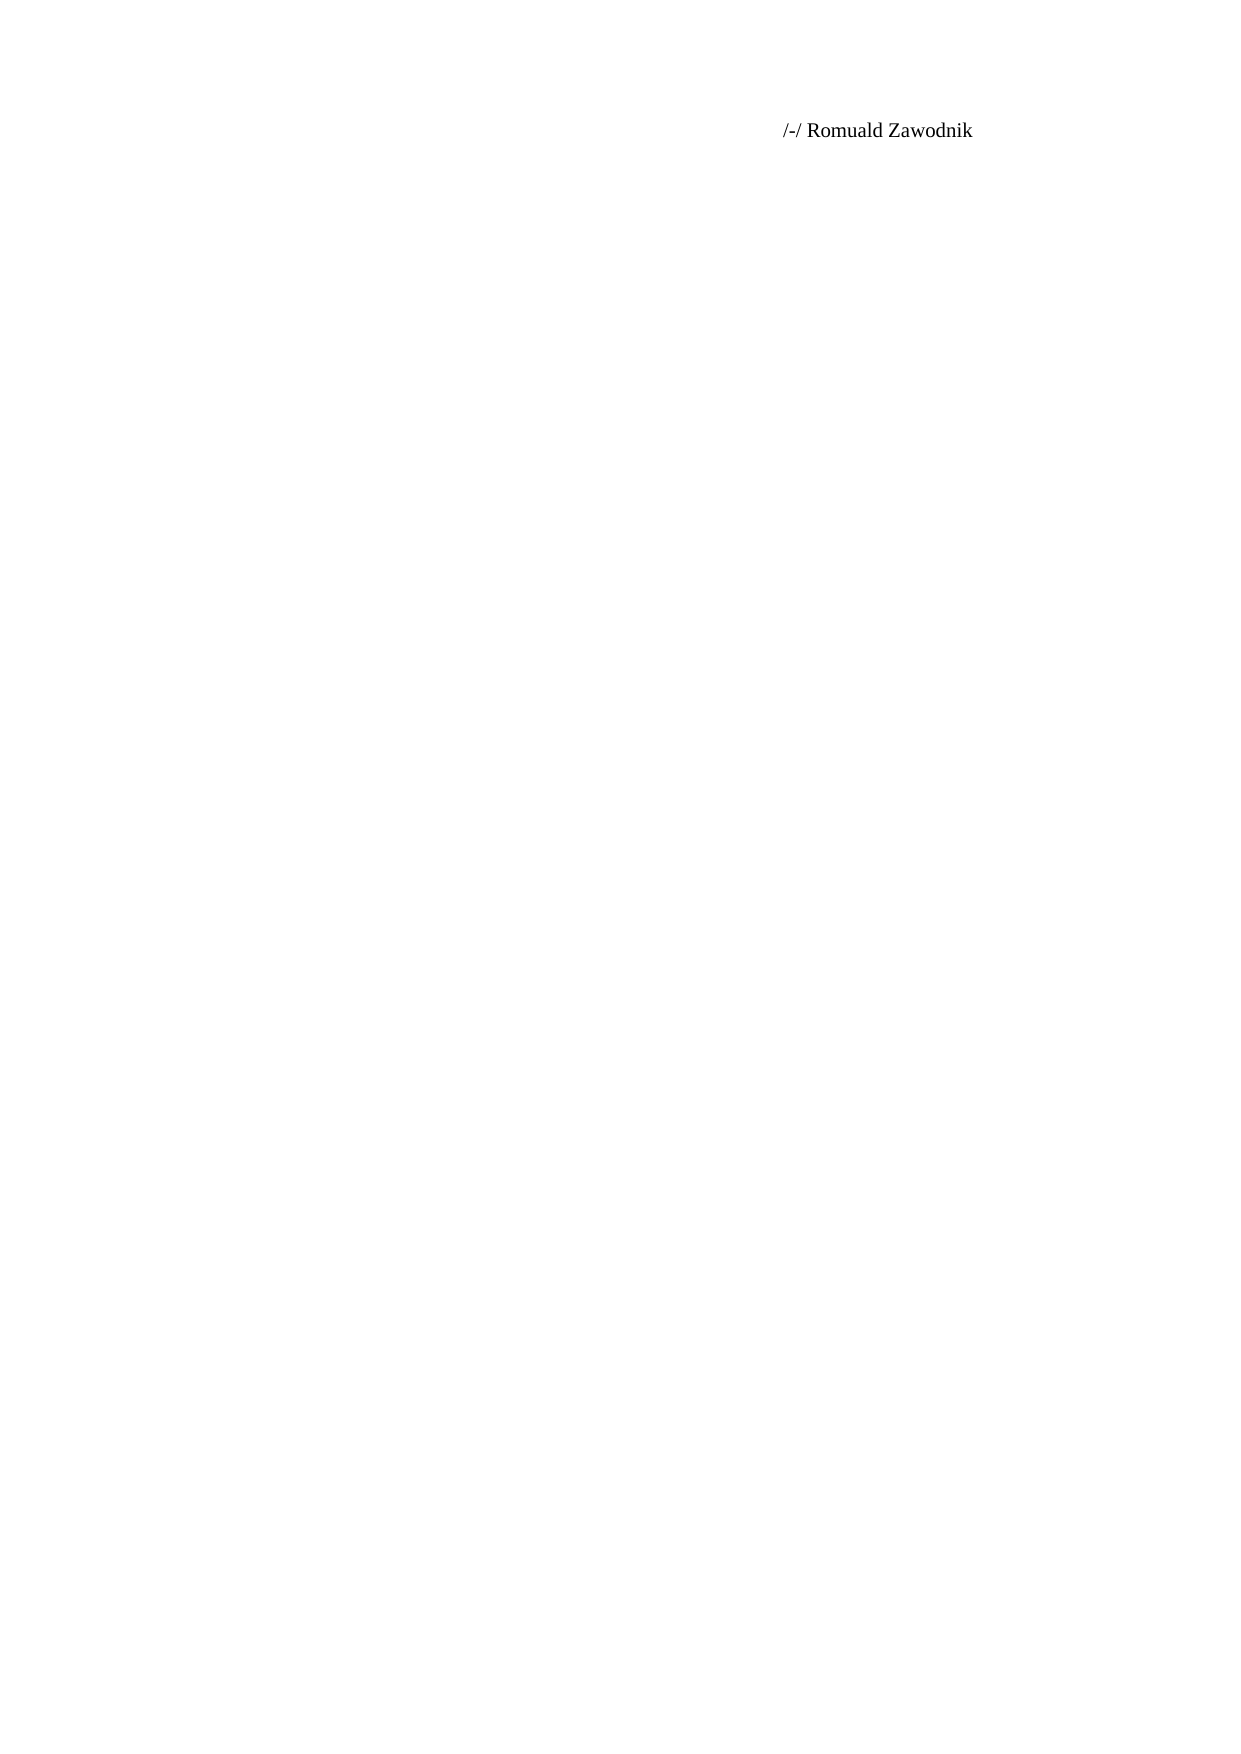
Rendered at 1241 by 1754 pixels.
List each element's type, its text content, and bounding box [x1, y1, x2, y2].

text /-/ Romuald Zawodnik [118, 118, 1122, 142]
